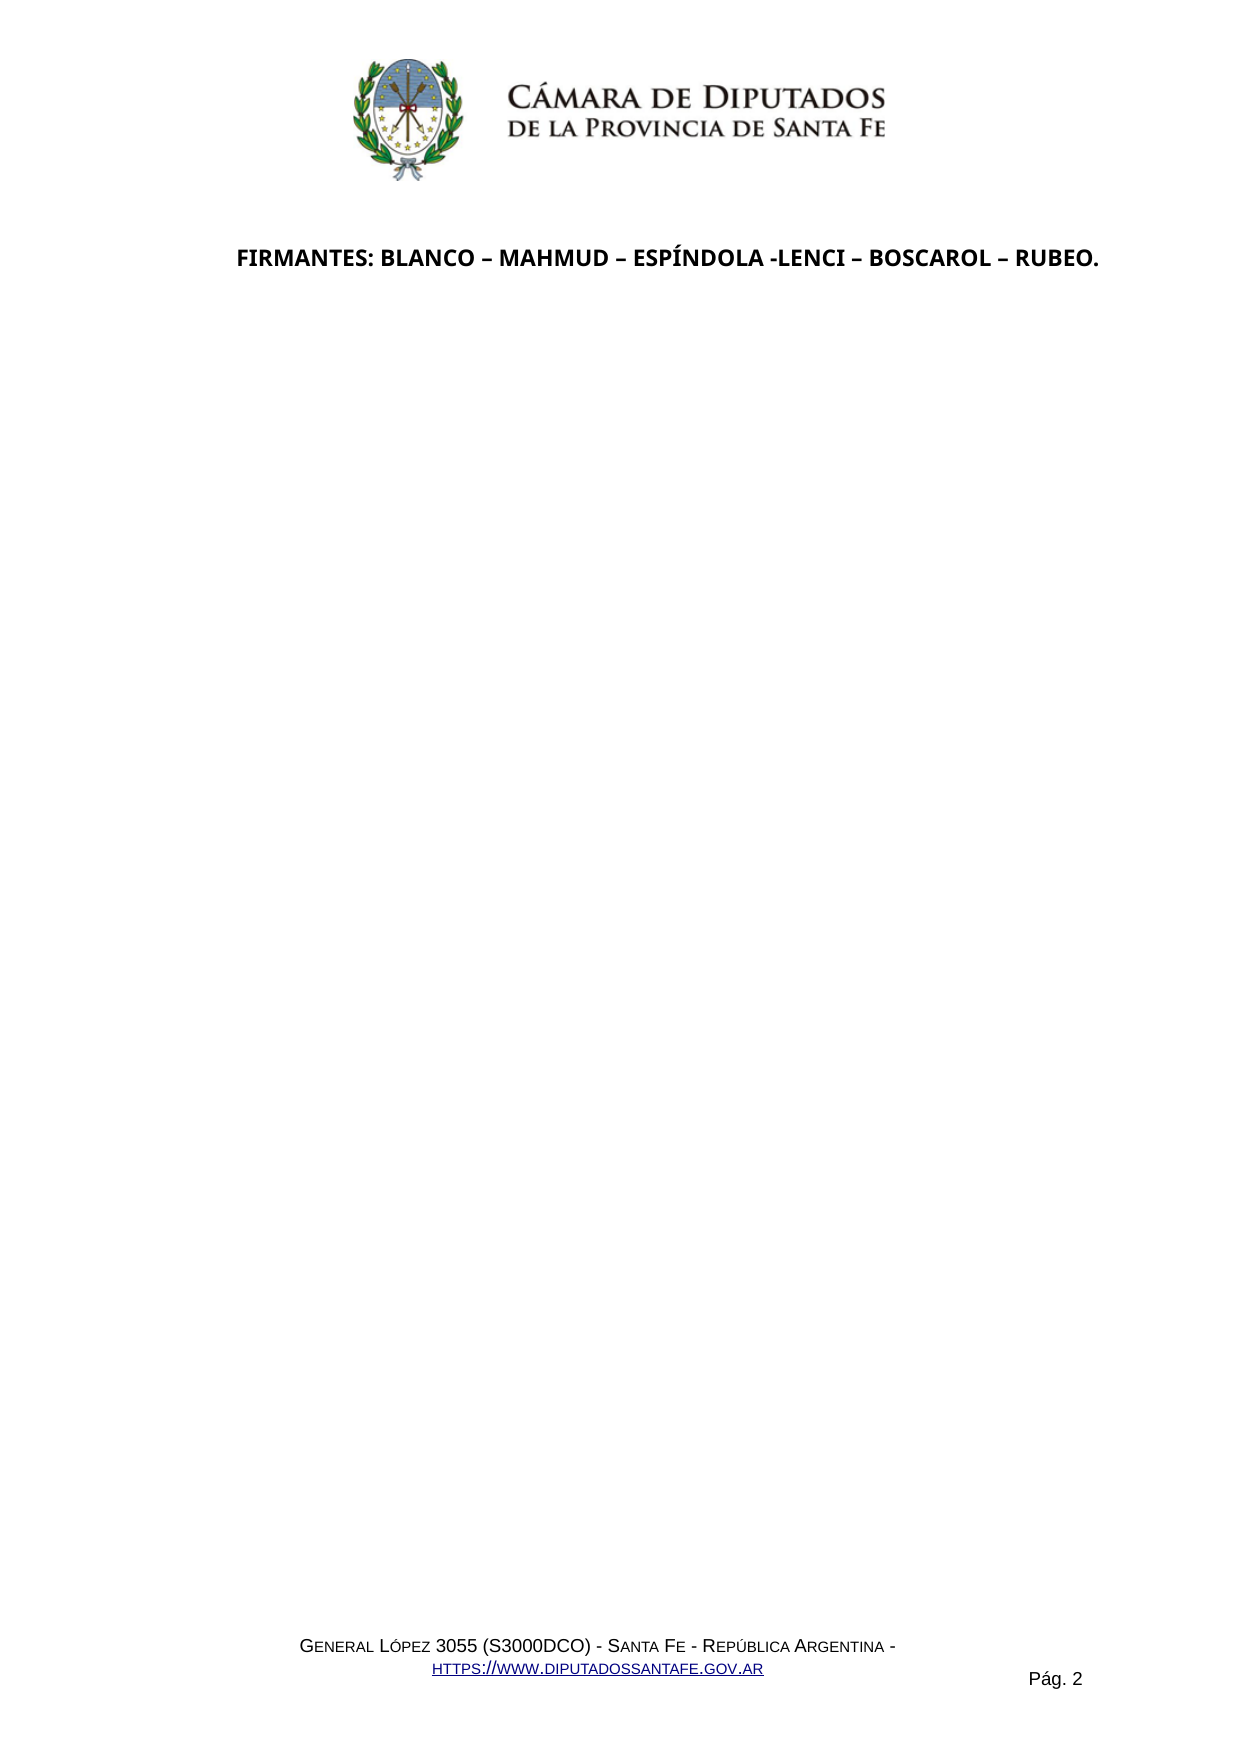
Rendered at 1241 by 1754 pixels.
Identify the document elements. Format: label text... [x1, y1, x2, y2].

text FIRMANTES: BLANCO – MAHMUD – ESPÍNDOLA -LENCI – BOSCAROL – RUBEO. [236, 242, 1122, 273]
